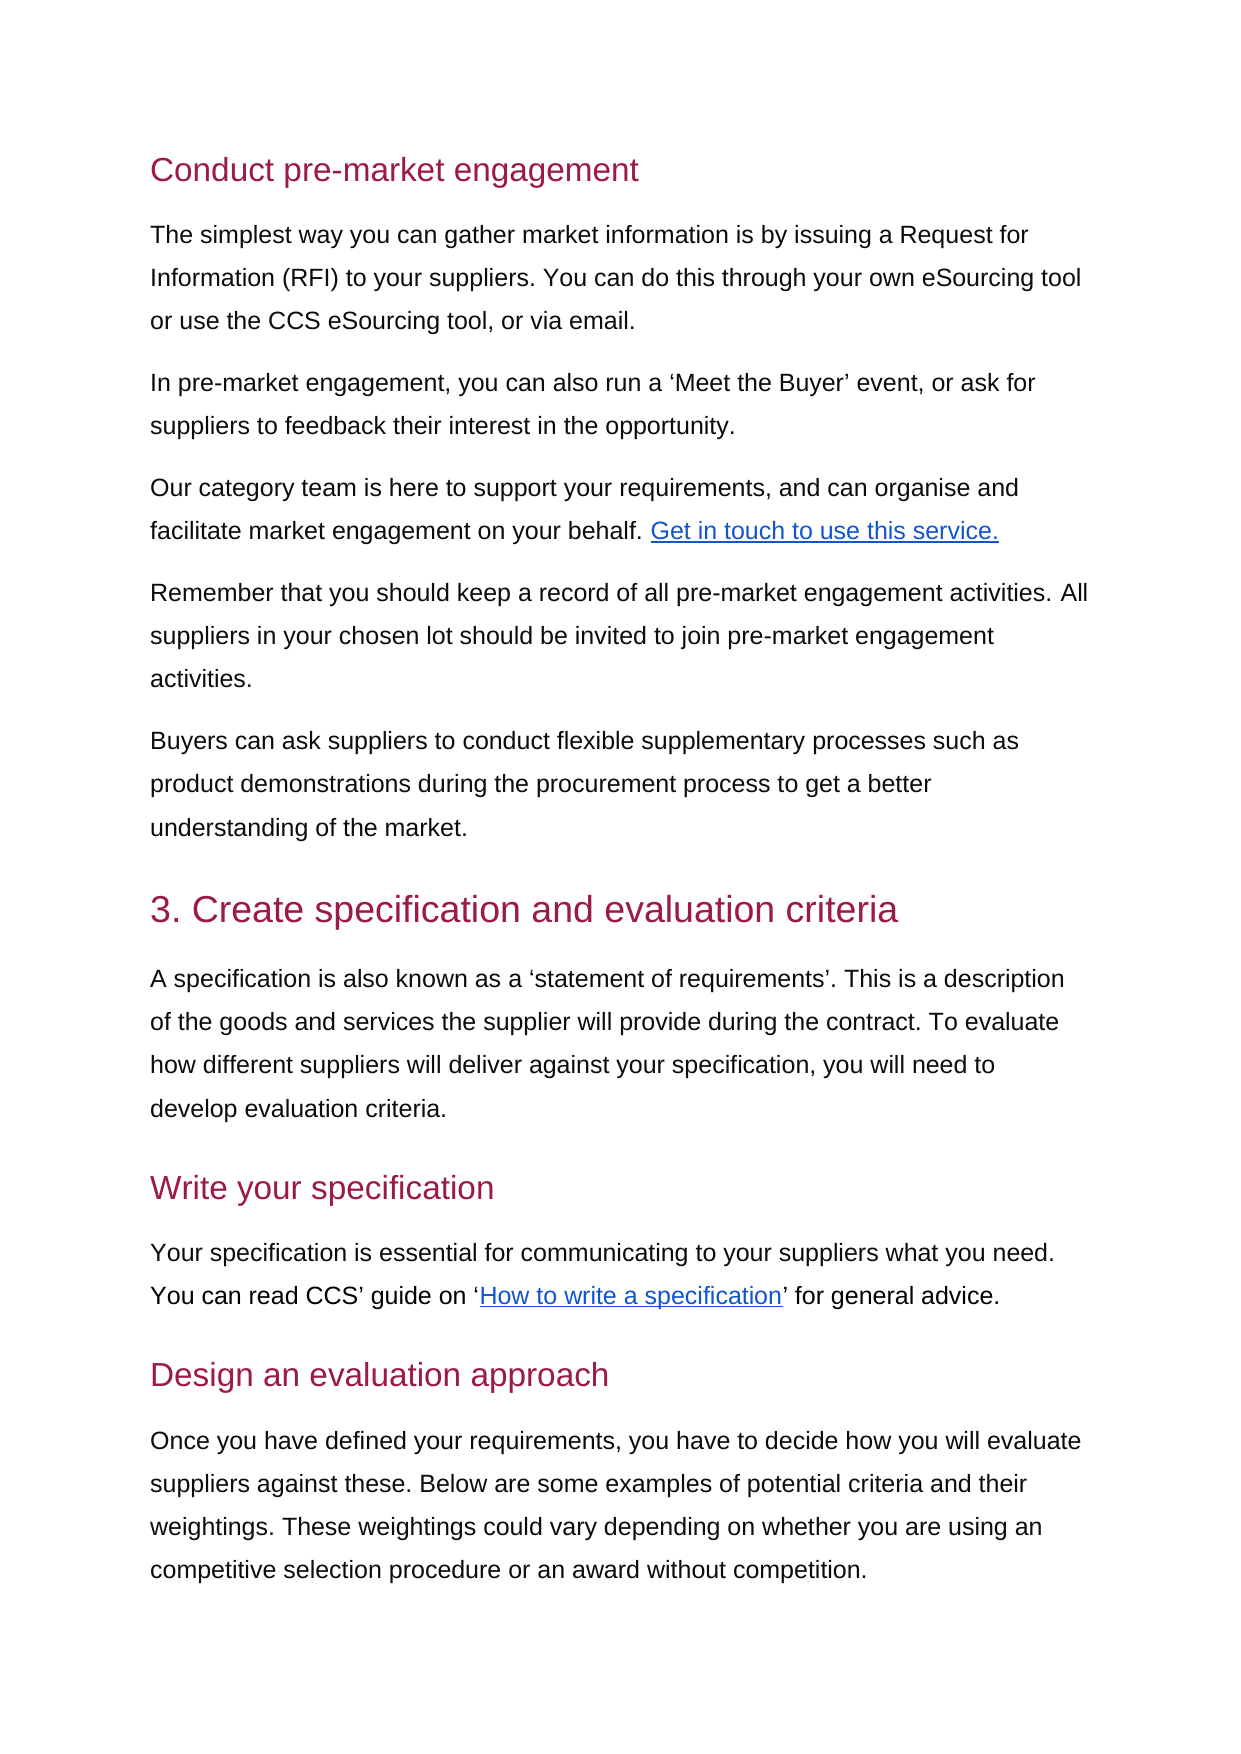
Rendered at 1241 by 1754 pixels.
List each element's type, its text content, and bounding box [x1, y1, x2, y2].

text Your specification is essential for communicating to your suppliers what you need. You can read CCS’ guide on ‘How to write a specification’ for general advice. [150, 1238, 1090, 1310]
text A specification is also known as a ‘statement of requirements’. This is a description of the goods and services the supplier will provide during the contract. To evaluate how different suppliers will deliver against your specification, you will need to develop evaluation criteria. [150, 964, 1090, 1122]
text Our category team is here to support your requirements, and can organise and facilitate market engagement on your behalf. Get in touch to use this service. [150, 473, 1090, 545]
text Once you have defined your requirements, you have to decide how you will evaluate suppliers against these. Below are some examples of potential criteria and their weightings. These weightings could vary depending on whether you are using an competitive selection procedure or an award without competition. [150, 1426, 1090, 1584]
text In pre-market engagement, you can also run a ‘Meet the Buyer’ event, or ask for suppliers to feedback their interest in the opportunity. [150, 368, 1090, 440]
subtitle Conduct pre-market engagement [150, 150, 1090, 188]
subtitle 3. Create specification and evaluation criteria [150, 887, 1090, 930]
text The simplest way you can gather market information is by issuing a Request for Information (RFI) to your suppliers. You can do this through your own eSourcing tool or use the CCS eSourcing tool, or via email. [150, 220, 1090, 335]
text Buyers can ask suppliers to conduct flexible supplementary processes such as product demonstrations during the procurement process to get a better understanding of the market. [150, 726, 1090, 841]
subtitle Write your specification [150, 1168, 1090, 1206]
text Remember that you should keep a record of all pre-market engagement activities. All suppliers in your chosen lot should be invited to join pre-market engagement activities. [150, 578, 1090, 693]
subtitle Design an evaluation approach [150, 1356, 1090, 1394]
